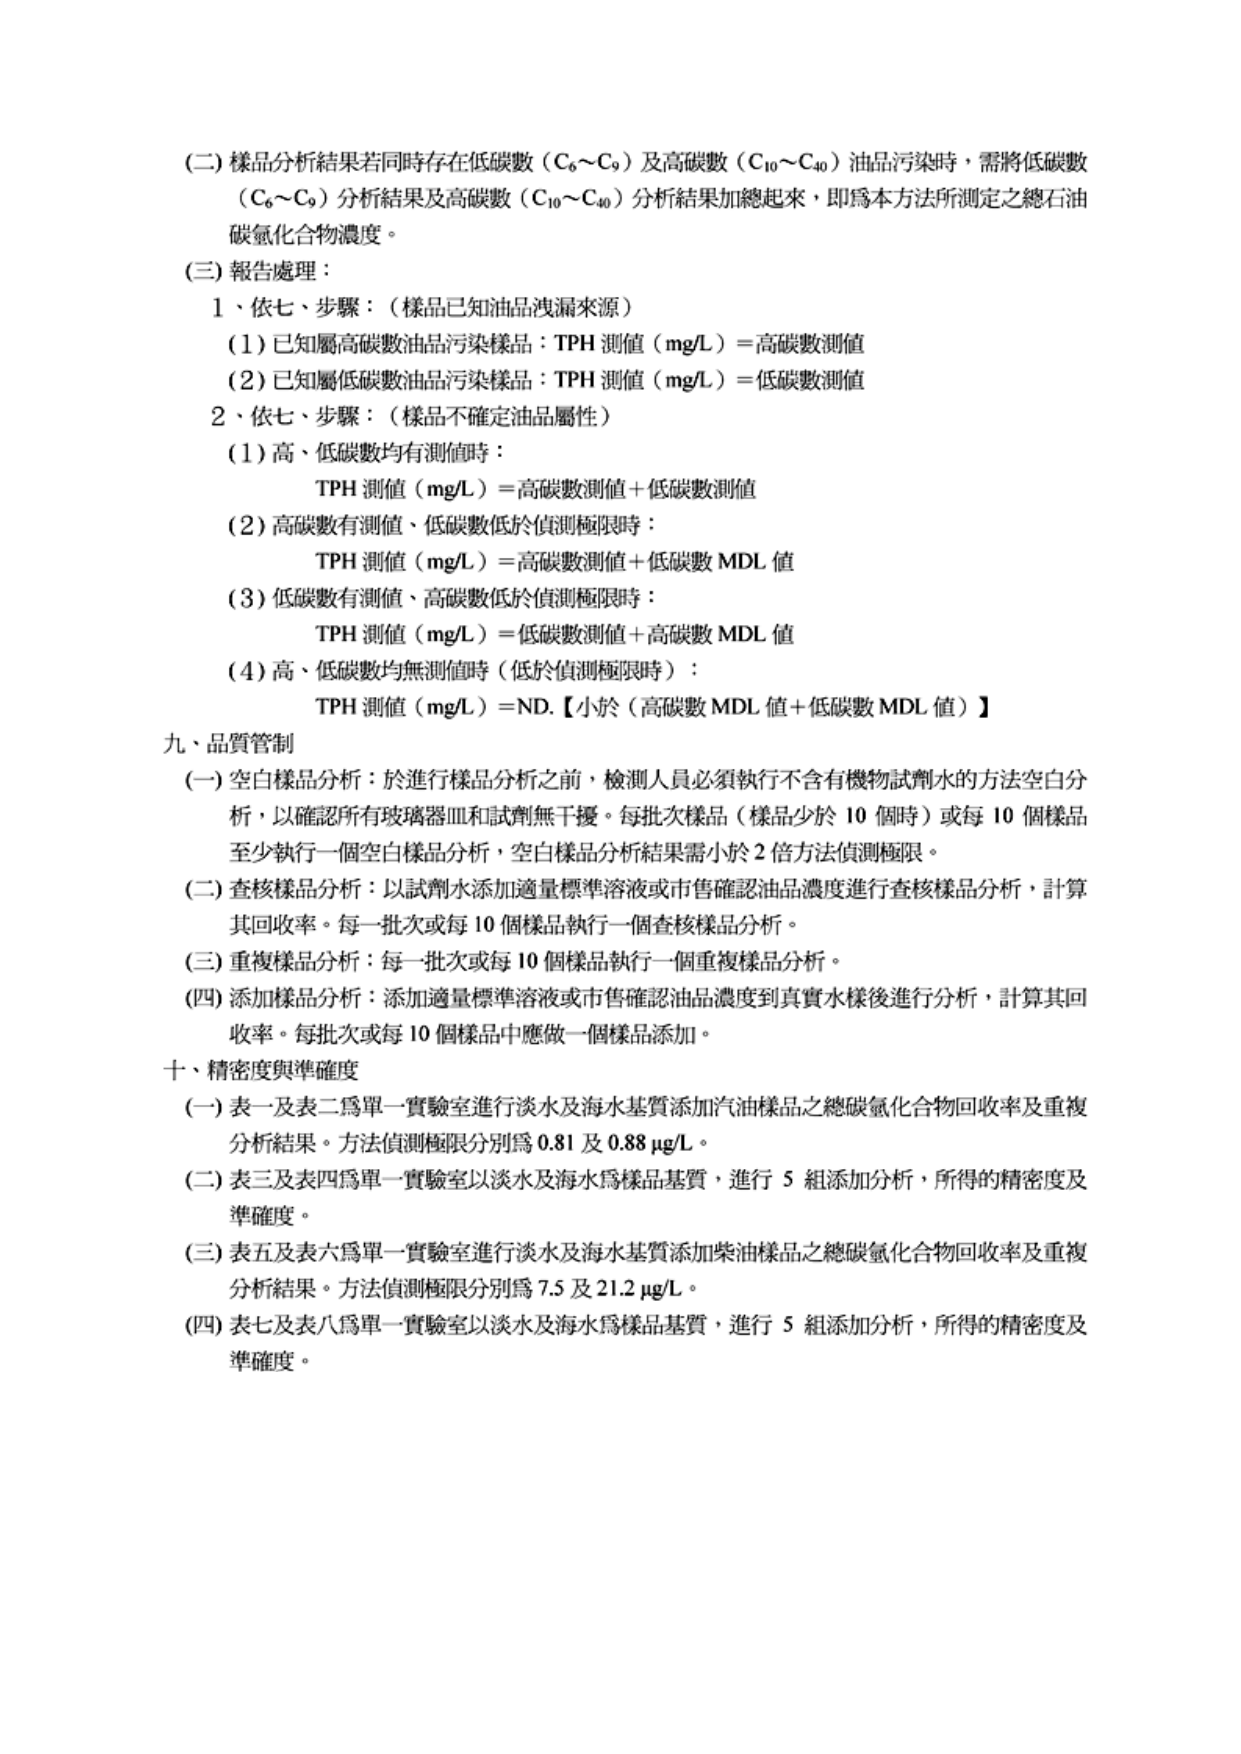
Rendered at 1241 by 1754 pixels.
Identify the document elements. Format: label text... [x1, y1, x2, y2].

text 水中總石油碳氫化合物檢測方法－氣相層析儀／火焰離子化偵測器法（NIEA W901.50B） [142, 122, 1098, 1372]
